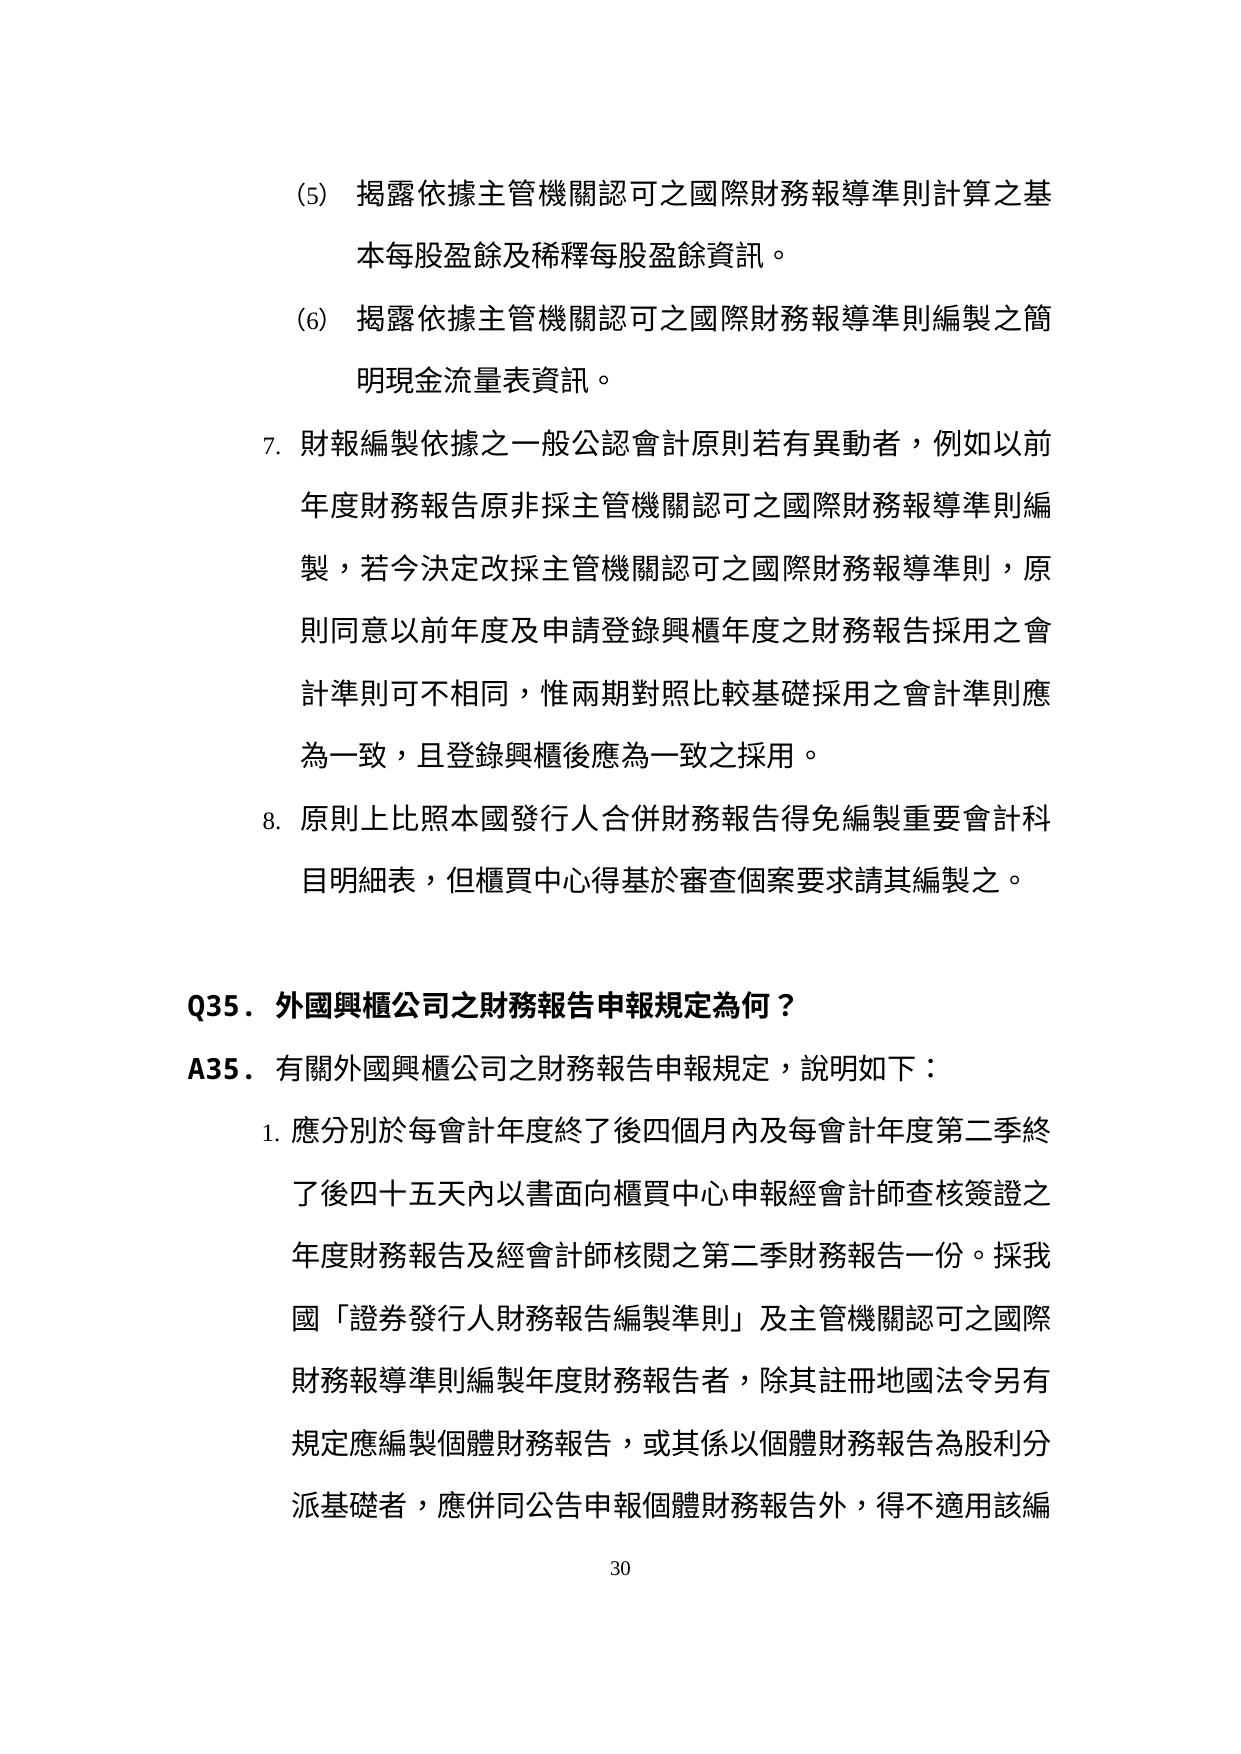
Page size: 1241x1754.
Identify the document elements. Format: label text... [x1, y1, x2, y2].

text Q35. 外國興櫃公司之財務報告申報規定為何？ [187, 962, 1053, 1025]
list 應分別於每會計年度終了後四個月內及每會計年度第二季終了後四十五天內以書面向櫃買中心申報經會計師查核簽證之年度財務報告及經會計師核閱之第二季財務報告一份。採我國「證券發行人財務報告編製準則」及主管機關認可之國際財務報導準則編製年度財務報告者，除其註冊地國法令另有規定應編製個體財務報告，或其係以個體財務報告為股利分派基礎者，應併同公告申報個體財務報告外，得不適用該編 [261, 1087, 1053, 1525]
list 揭露依據主管機關認可之國際財務報導準則編製之簡明現金流量表資訊。 [281, 275, 1053, 400]
list 揭露依據主管機關認可之國際財務報導準則計算之基本每股盈餘及稀釋每股盈餘資訊。 [281, 150, 1053, 275]
list 財報編製依據之一般公認會計原則若有異動者，例如以前年度財務報告原非採主管機關認可之國際財務報導準則編製，若今決定改採主管機關認可之國際財務報導準則，原則同意以前年度及申請登錄興櫃年度之財務報告採用之會計準則可不相同，惟兩期對照比較基礎採用之會計準則應為一致，且登錄興櫃後應為一致之採用。 [262, 400, 1053, 775]
list 原則上比照本國發行人合併財務報告得免編製重要會計科目明細表，但櫃買中心得基於審查個案要求請其編製之。 [262, 775, 1053, 900]
text A35. 有關外國興櫃公司之財務報告申報規定，說明如下： [187, 1025, 1053, 1087]
